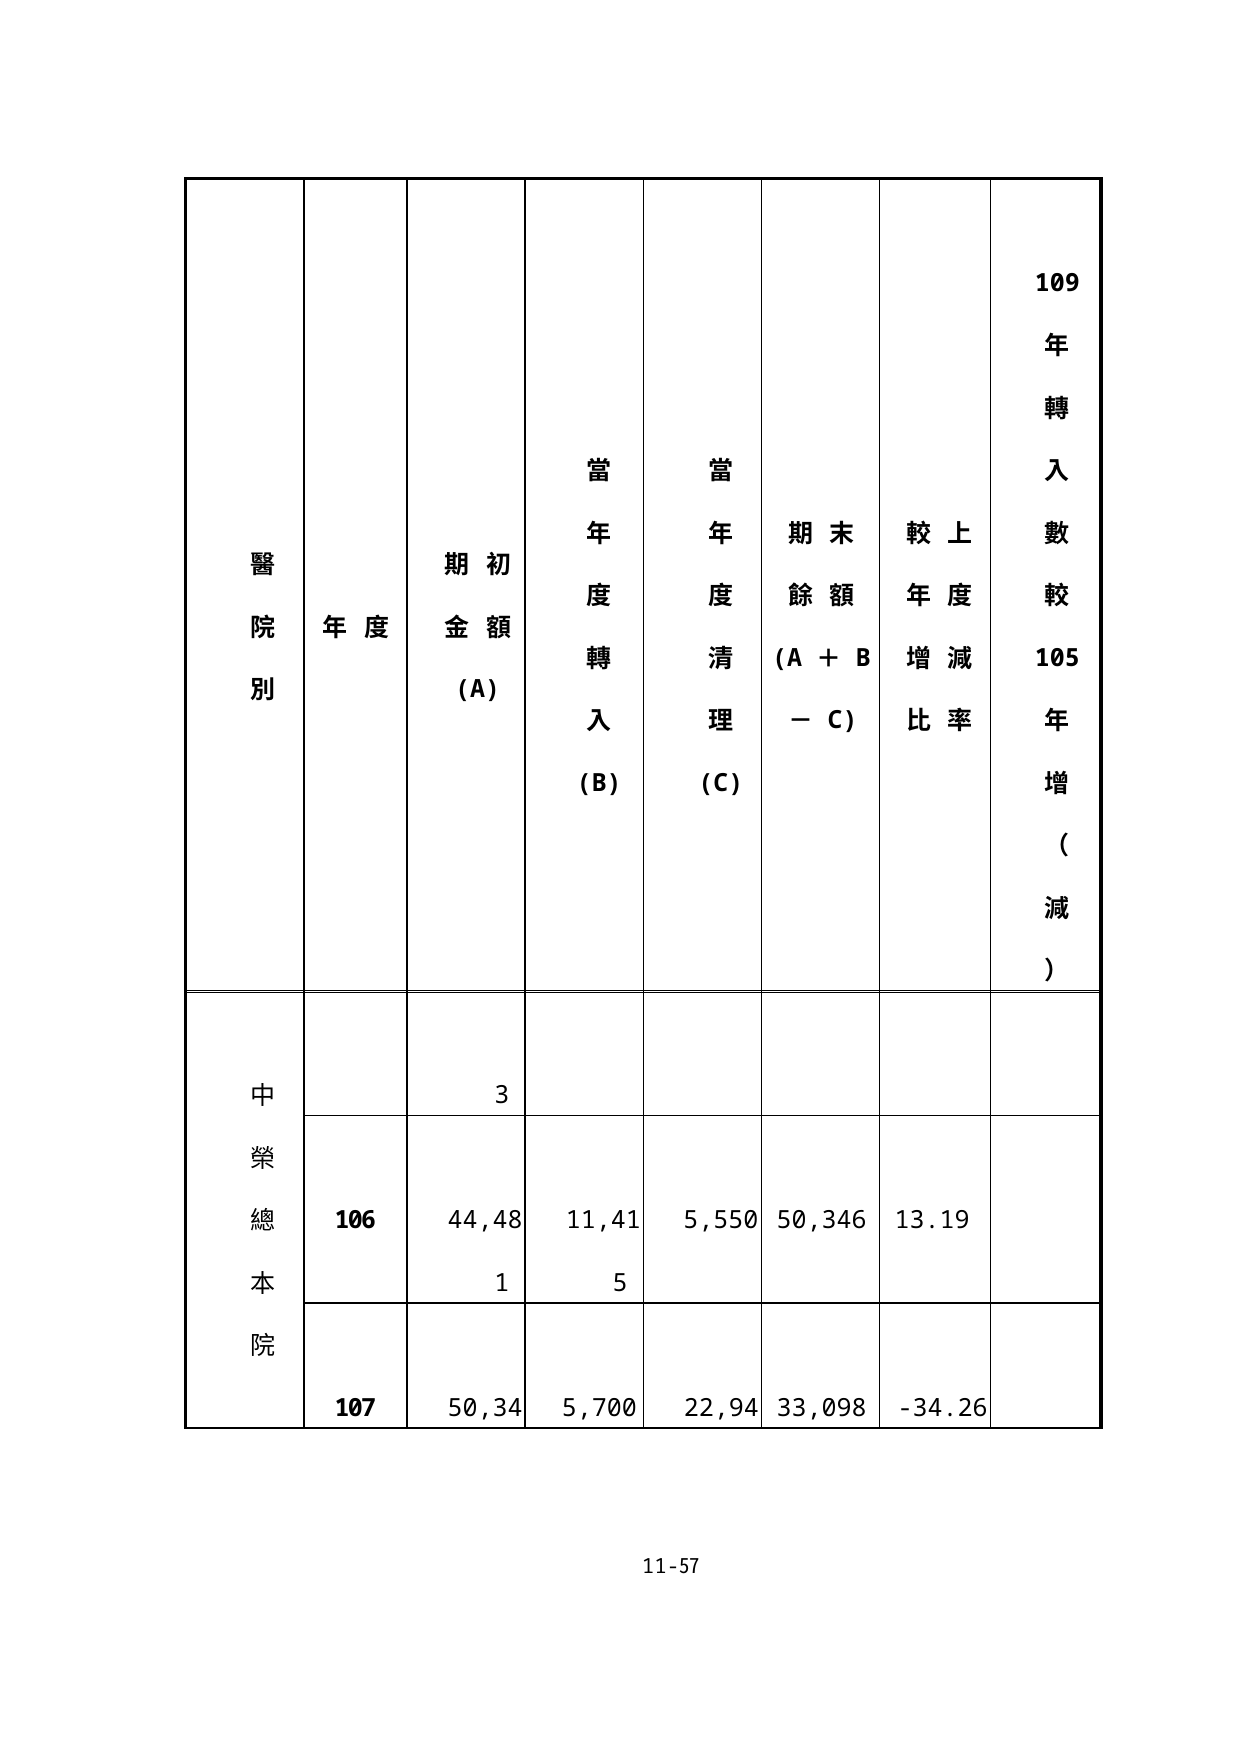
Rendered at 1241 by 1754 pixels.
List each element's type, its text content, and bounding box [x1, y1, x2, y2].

table_cell [991, 993, 1099, 1115]
table_cell 22,94 [644, 1304, 761, 1427]
table_cell [762, 993, 879, 1115]
table_cell 44,481 [408, 1116, 524, 1302]
table_header 109年轉入數較105年增（減） [991, 180, 1099, 990]
table_cell [305, 993, 406, 1115]
table_header 當年度清理(C) [644, 180, 761, 990]
table_cell 50,346 [762, 1116, 879, 1302]
table_header 當年度轉入(B) [526, 180, 643, 990]
table_header 期末餘額 (A＋B－C) [762, 180, 879, 990]
table_cell [991, 1304, 1099, 1427]
table_cell [991, 1116, 1099, 1302]
table_header 較上年度增減比率 [880, 180, 990, 990]
table_cell 50,34 [408, 1304, 524, 1427]
table_header 年度 [305, 180, 406, 990]
table_cell 11,415 [526, 1116, 643, 1302]
table_cell 3 [408, 993, 524, 1115]
table_cell 臺中榮總本院 [187, 993, 303, 1427]
table_cell 5,700 [526, 1304, 643, 1427]
table_cell 13.19 [880, 1116, 990, 1302]
table_cell 107 [305, 1304, 406, 1427]
table_cell [880, 993, 990, 1115]
table_header 醫院別 [187, 180, 303, 990]
table_cell 33,098 [762, 1304, 879, 1427]
table_cell 106 [305, 1116, 406, 1302]
table_header 期初金額(A) [408, 180, 524, 990]
table_cell 5,550 [644, 1116, 761, 1302]
table_cell -34.26 [880, 1304, 990, 1427]
table_cell [644, 993, 761, 1115]
table_cell [526, 993, 643, 1115]
